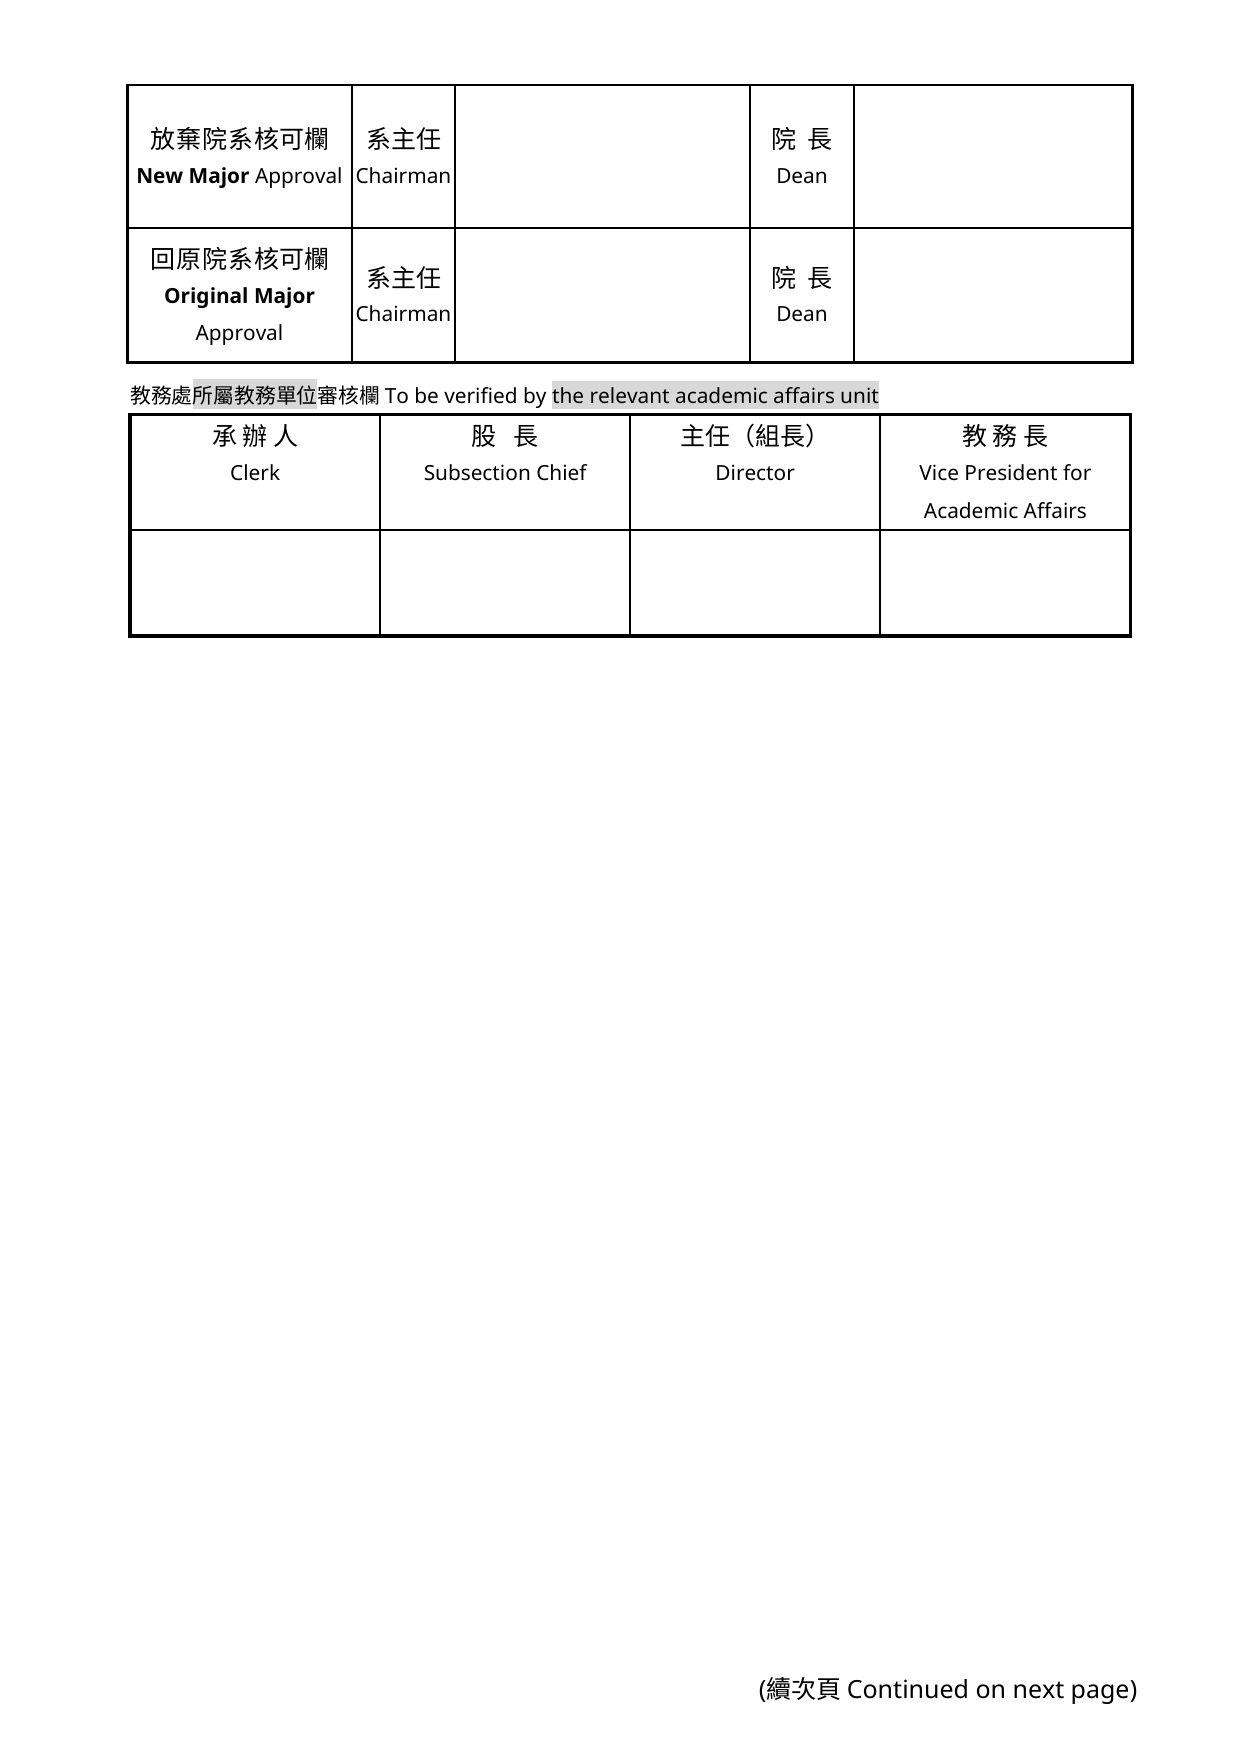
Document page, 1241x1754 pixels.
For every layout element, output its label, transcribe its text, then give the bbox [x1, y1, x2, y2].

table_cell [855, 86, 1131, 227]
text 教務處所屬教務單位審核欄 To be verified by the relevant academic affairs unit [130, 376, 1137, 413]
table_cell [456, 229, 749, 361]
table_cell 院 長 Dean [751, 229, 853, 361]
table_cell [132, 531, 379, 634]
table_cell 放棄院系核可欄 New Major Approval [129, 86, 351, 227]
table_cell [631, 531, 879, 634]
table_cell [881, 531, 1129, 634]
table_header 承 辦 人 Clerk [132, 416, 379, 529]
table_cell [855, 229, 1131, 361]
table_cell [456, 86, 749, 227]
table_cell 系主任 Chairman [353, 229, 454, 361]
table_cell 系主任 Chairman [353, 86, 454, 227]
table_header 教 務 長 Vice President for Academic Affairs [881, 416, 1129, 529]
table_cell 回原院系核可欄 Original Major Approval [129, 229, 351, 361]
table_cell 院 長 Dean [751, 86, 853, 227]
table_cell [381, 531, 629, 634]
table_header 主任（組長） Director [631, 416, 879, 529]
table_header 股 長 Subsection Chief [381, 416, 629, 529]
